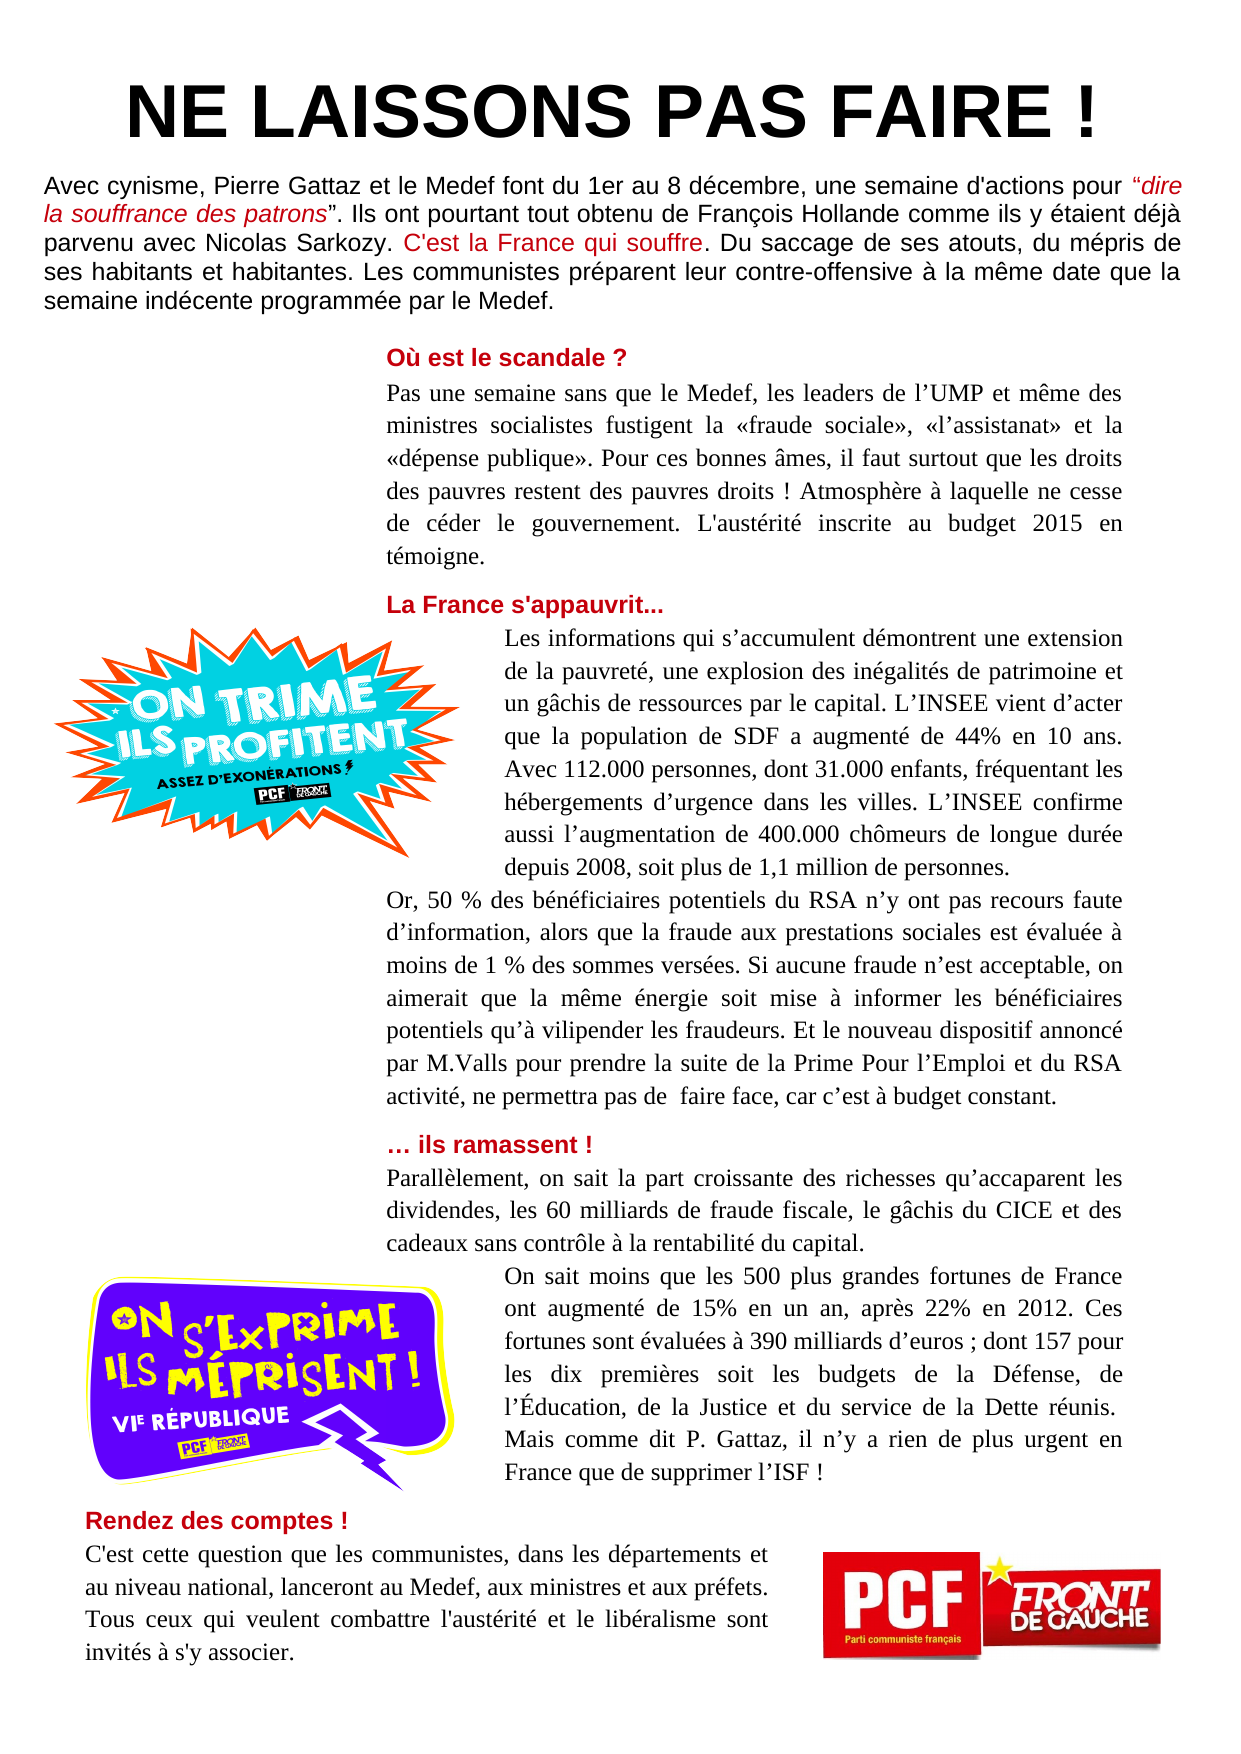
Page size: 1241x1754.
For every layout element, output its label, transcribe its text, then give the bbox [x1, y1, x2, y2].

text Avec cynisme, Pierre Gattaz et le Medef font du 1er au 8 décembre, une semaine d'actions pour “dire la souffrance des patrons”. Ils ont pourtant tout obtenu de François Hollande comme ils y étaient déjà parvenu avec Nicolas Sarkozy. C'est la France qui souffre. Du saccage de ses atouts, du mépris de ses habitants et habitantes. Les communistes préparent leur contre-offensive à la même date que la semaine indécente programmée par le Medef. [43, 171, 1182, 314]
text Où est le scandale ? [386, 343, 1123, 372]
text Or, 50 % des bénéficiaires potentiels du RSA n’y ont pas recours faute d’information, alors que la fraude aux prestations sociales est évaluée à moins de 1 % des sommes versées. Si aucune fraude n’est acceptable, on aimerait que la même énergie soit mise à informer les bénéficiaires potentiels qu’à vilipender les fraudeurs. Et le nouveau dispositif annoncé par M.Valls pour prendre la suite de la Prime Pour l’Emploi et du RSA activité, ne permettra pas de faire face, car c’est à budget constant. [386, 885, 1123, 1110]
text C'est cette question que les communistes, dans les départements et au niveau national, lanceront au Medef, aux ministres et aux préfets. Tous ceux qui veulent combattre l'austérité et le libéralisme sont invités à s'y associer. [85, 1539, 769, 1666]
text … ils ramassent ! [386, 1130, 1123, 1159]
text Parallèlement, on sait la part croissante des richesses qu’accaparent les dividendes, les 60 milliards de fraude fiscale, le gâchis du CICE et des cadeaux sans contrôle à la rentabilité du capital. [386, 1163, 1123, 1257]
text La France s'appauvrit... [386, 590, 1123, 619]
text Rendez des comptes ! [85, 1506, 769, 1535]
text Les informations qui s’accumulent démontrent une extension de la pauvreté, une explosion des inégalités de patrimoine et un gâchis de ressources par le capital. L’INSEE vient d’acter que la population de SDF a augmenté de 44% en 10 ans. Avec 112.000 personnes, dont 31.000 enfants, fréquentant les hébergements d’urgence dans les villes. L’INSEE confirme aussi l’augmentation de 400.000 chômeurs de longue durée depuis 2008, soit plus de 1,1 million de personnes. [504, 623, 1123, 881]
text On sait moins que les 500 plus grandes fortunes de France ont augmenté de 15% en un an, après 22% en 2012. Ces fortunes sont évaluées à 390 milliards d’euros ; dont 157 pour les dix premières soit les budgets de la Défense, de l’Éducation, de la Justice et du service de la Dette réunis. Mais comme dit P. Gattaz, il n’y a rien de plus urgent en France que de supprimer l’ISF ! [504, 1261, 1123, 1486]
text NE LAISSONS PAS FAIRE ! [43, 67, 1182, 153]
text Pas une semaine sans que le Medef, les leaders de l’UMP et même des ministres socialistes fustigent la «fraude sociale», «l’assistanat» et la «dépense publique». Pour ces bonnes âmes, il faut surtout que les droits des pauvres restent des pauvres droits ! Atmosphère à laquelle ne cesse de céder le gouvernement. L'austérité inscrite au budget 2015 en témoigne. [386, 378, 1123, 570]
picture [53, 627, 461, 858]
picture [81, 1271, 461, 1505]
picture [823, 1552, 1161, 1660]
